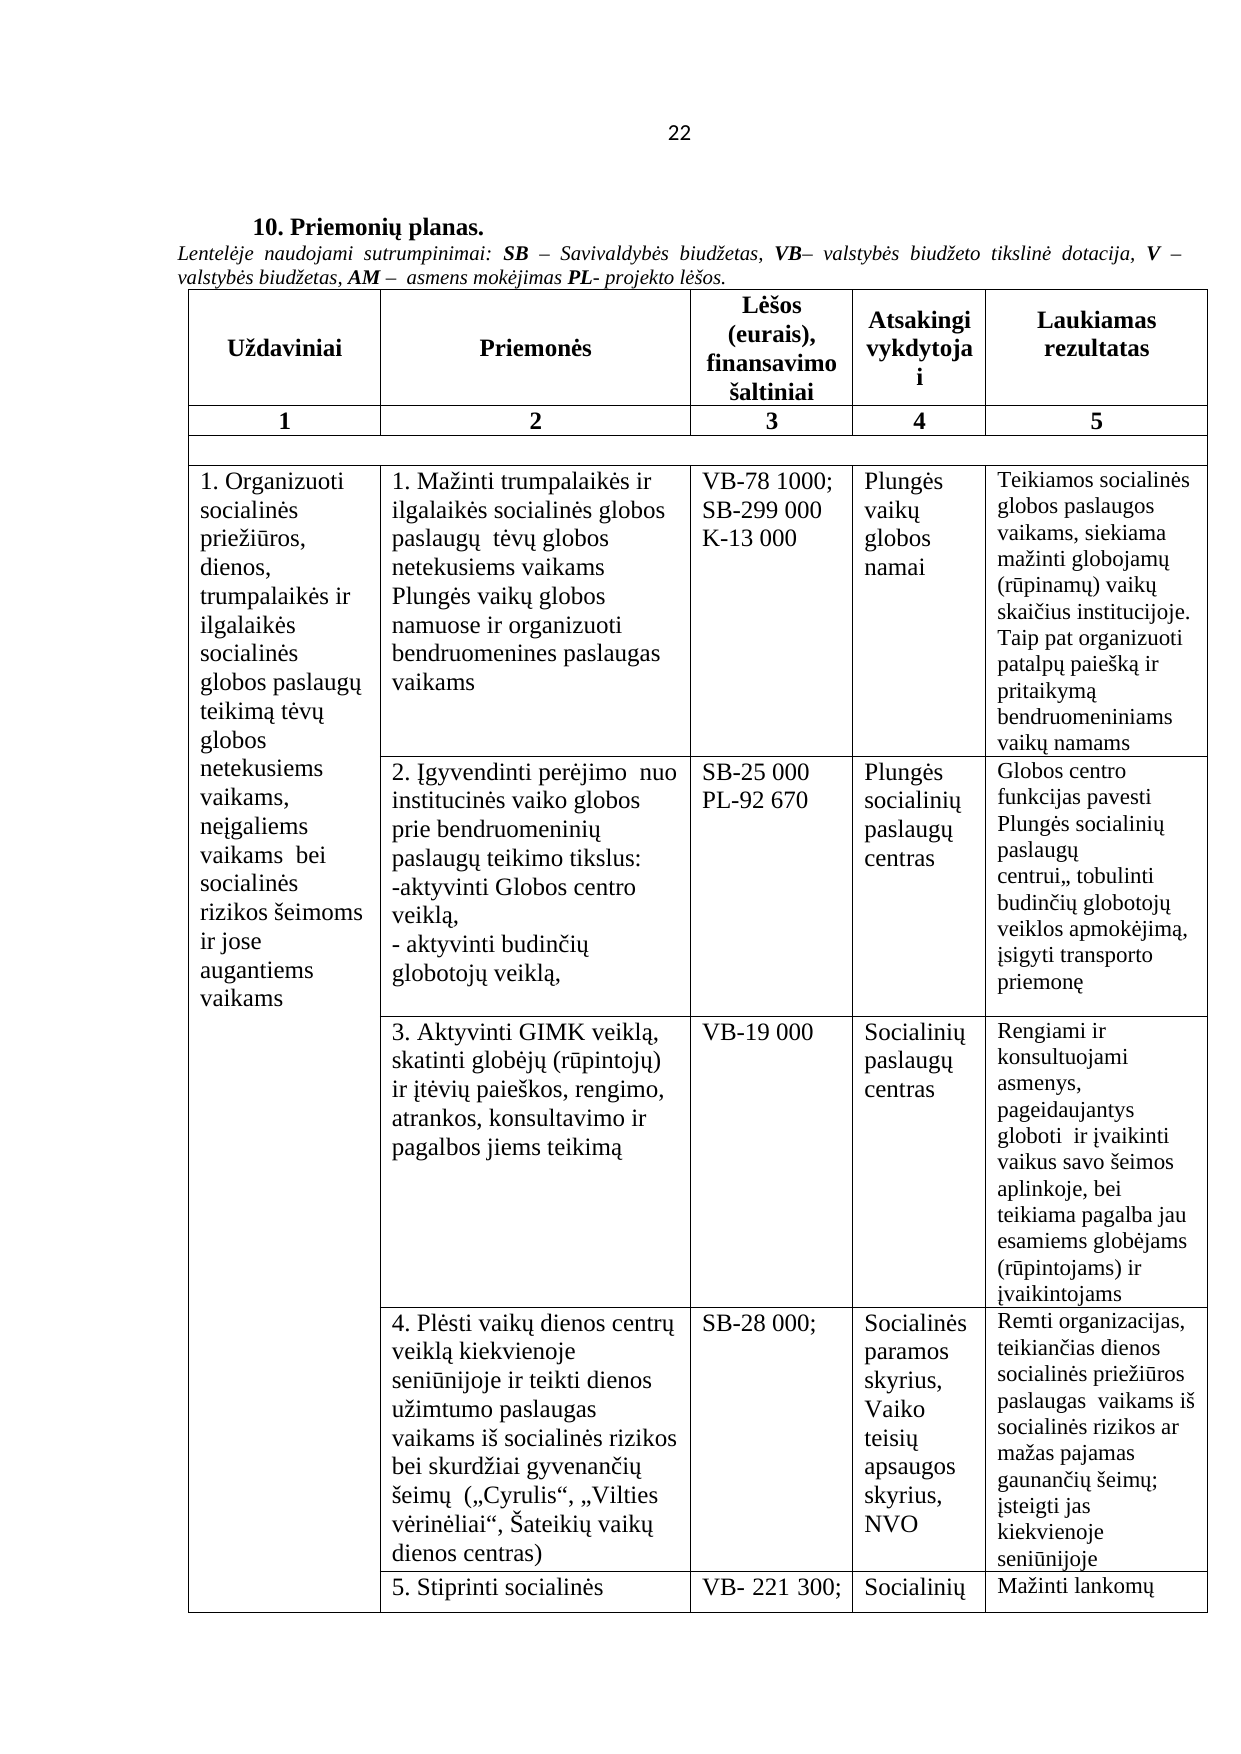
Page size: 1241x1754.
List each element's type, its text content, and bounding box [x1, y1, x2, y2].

table_cell VB-78 1000; SB-299 000 K-13 000 [691, 466, 852, 756]
table_cell SB-28 000; [691, 1308, 852, 1571]
table_cell 1. Organizuoti socialinės priežiūros, dienos, trumpalaikės ir ilgalaikės socialinės globos paslaugų teikimą tėvų globos netekusiems vaikams, neįgaliems vaikams bei socialinės rizikos šeimoms ir jose augantiems vaikams [189, 466, 380, 1612]
table_cell Teikiamos socialinės globos paslaugos vaikams, siekiama mažinti globojamų (rūpinamų) vaikų skaičius institucijoje. Taip pat organizuoti patalpų paiešką ir pritaikymą bendruomeniniams vaikų namams [986, 466, 1207, 756]
table_cell Globos centro funkcijas pavesti Plungės socialinių paslaugų centrui„ tobulinti budinčių globotojų veiklos apmokėjimą, įsigyti transporto priemonę [986, 757, 1207, 1016]
table_cell 1. Mažinti trumpalaikės ir ilgalaikės socialinės globos paslaugų tėvų globos netekusiems vaikams Plungės vaikų globos namuose ir organizuoti bendruomenines paslaugas vaikams [381, 466, 690, 756]
table_cell Socialinių [853, 1572, 985, 1612]
table_cell VB-19 000 [691, 1017, 852, 1307]
table_cell 5. Stiprinti socialinės [381, 1572, 690, 1612]
table_header Uždaviniai [189, 290, 380, 405]
table_cell 3. Aktyvinti GIMK veiklą, skatinti globėjų (rūpintojų) ir įtėvių paieškos, rengimo, atrankos, konsultavimo ir pagalbos jiems teikimą [381, 1017, 690, 1307]
table_cell Plungės socialinių paslaugų centras [853, 757, 985, 1016]
table_cell 3 [691, 406, 852, 435]
text 10. Priemonių planas. [177, 212, 1181, 241]
table_header Priemonės [381, 290, 690, 405]
table_cell 2. Įgyvendinti perėjimo nuo institucinės vaiko globos prie bendruomeninių paslaugų teikimo tikslus: -aktyvinti Globos centro veiklą, - aktyvinti budinčių globotojų veiklą, [381, 757, 690, 1016]
table_cell 4 [853, 406, 985, 435]
table_header Laukiamas rezultatas [986, 290, 1207, 405]
table_cell [189, 436, 1207, 465]
table_cell Socialinės paramos skyrius, Vaiko teisių apsaugos skyrius, NVO [853, 1308, 985, 1571]
table_cell Plungės vaikų globos namai [853, 466, 985, 756]
table_cell 5 [986, 406, 1207, 435]
table_header Lėšos (eurais), finansavimo šaltiniai [691, 290, 852, 405]
table_cell Mažinti lankomų [986, 1572, 1207, 1612]
table_cell Remti organizacijas, teikiančias dienos socialinės priežiūros paslaugas vaikams iš socialinės rizikos ar mažas pajamas gaunančių šeimų; įsteigti jas kiekvienoje seniūnijoje [986, 1308, 1207, 1571]
text Lentelėje naudojami sutrumpinimai: SB – Savivaldybės biudžetas, VB– valstybės biudžeto tikslinė dotacija, V – valstybės biudžetas, AM – asmens mokėjimas PL- projekto lėšos. [177, 241, 1181, 289]
table_cell Rengiami ir konsultuojami asmenys, pageidaujantys globoti ir įvaikinti vaikus savo šeimos aplinkoje, bei teikiama pagalba jau esamiems globėjams (rūpintojams) ir įvaikintojams [986, 1017, 1207, 1307]
table_header Atsakingi vykdytojai [853, 290, 985, 405]
table_cell 4. Plėsti vaikų dienos centrų veiklą kiekvienoje seniūnijoje ir teikti dienos užimtumo paslaugas vaikams iš socialinės rizikos bei skurdžiai gyvenančių šeimų („Cyrulis“, „Vilties vėrinėliai“, Šateikių vaikų dienos centras) [381, 1308, 690, 1571]
table_cell Socialinių paslaugų centras [853, 1017, 985, 1307]
table_cell VB- 221 300; [691, 1572, 852, 1612]
table_cell SB-25 000 PL-92 670 [691, 757, 852, 1016]
table_cell 2 [381, 406, 690, 435]
table_cell 1 [189, 406, 380, 435]
